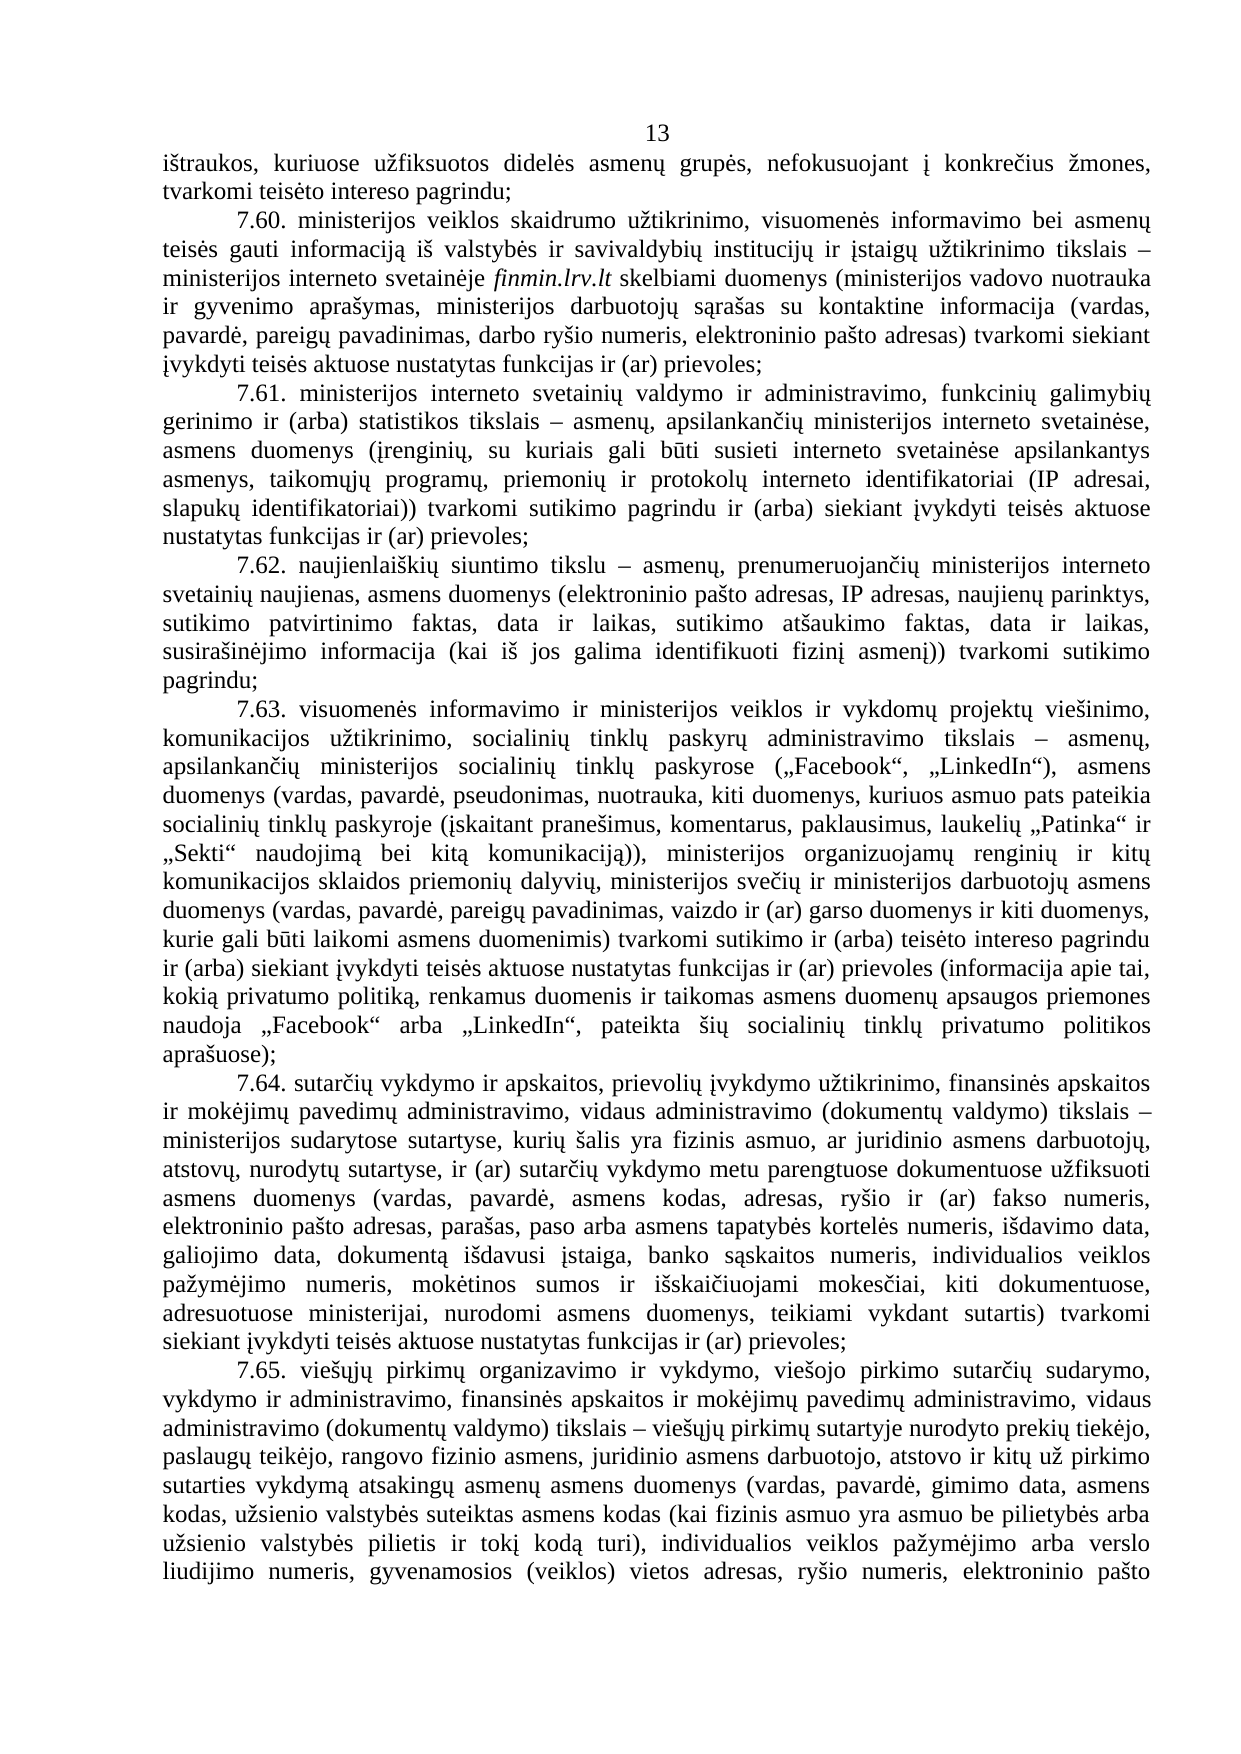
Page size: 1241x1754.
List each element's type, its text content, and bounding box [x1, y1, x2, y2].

text 7.60. ministerijos veiklos skaidrumo užtikrinimo, visuomenės informavimo bei asmenų teisės gauti informaciją iš valstybės ir savivaldybių institucijų ir įstaigų užtikrinimo tikslais – ministerijos interneto svetainėje finmin.lrv.lt skelbiami duomenys (ministerijos vadovo nuotrauka ir gyvenimo aprašymas, ministerijos darbuotojų sąrašas su kontaktine informacija (vardas, pavardė, pareigų pavadinimas, darbo ryšio numeris, elektroninio pašto adresas) tvarkomi siekiant įvykdyti teisės aktuose nustatytas funkcijas ir (ar) prievoles; [162, 205, 1152, 378]
text 7.63. visuomenės informavimo ir ministerijos veiklos ir vykdomų projektų viešinimo, komunikacijos užtikrinimo, socialinių tinklų paskyrų administravimo tikslais – asmenų, apsilankančių ministerijos socialinių tinklų paskyrose („Facebook“, „LinkedIn“), asmens duomenys (vardas, pavardė, pseudonimas, nuotrauka, kiti duomenys, kuriuos asmuo pats pateikia socialinių tinklų paskyroje (įskaitant pranešimus, komentarus, paklausimus, laukelių „Patinka“ ir „Sekti“ naudojimą bei kitą komunikaciją)), ministerijos organizuojamų renginių ir kitų komunikacijos sklaidos priemonių dalyvių, ministerijos svečių ir ministerijos darbuotojų asmens duomenys (vardas, pavardė, pareigų pavadinimas, vaizdo ir (ar) garso duomenys ir kiti duomenys, kurie gali būti laikomi asmens duomenimis) tvarkomi sutikimo ir (arba) teisėto intereso pagrindu ir (arba) siekiant įvykdyti teisės aktuose nustatytas funkcijas ir (ar) prievoles (informacija apie tai, kokią privatumo politiką, renkamus duomenis ir taikomas asmens duomenų apsaugos priemones naudoja „Facebook“ arba „LinkedIn“, pateikta šių socialinių tinklų privatumo politikos aprašuose); [162, 694, 1152, 1068]
text 7.62. naujienlaiškių siuntimo tikslu – asmenų, prenumeruojančių ministerijos interneto svetainių naujienas, asmens duomenys (elektroninio pašto adresas, IP adresas, naujienų parinktys, sutikimo patvirtinimo faktas, data ir laikas, sutikimo atšaukimo faktas, data ir laikas, susirašinėjimo informacija (kai iš jos galima identifikuoti fizinį asmenį)) tvarkomi sutikimo pagrindu; [162, 550, 1152, 694]
text 7.65. viešųjų pirkimų organizavimo ir vykdymo, viešojo pirkimo sutarčių sudarymo, vykdymo ir administravimo, finansinės apskaitos ir mokėjimų pavedimų administravimo, vidaus administravimo (dokumentų valdymo) tikslais – viešųjų pirkimų sutartyje nurodyto prekių tiekėjo, paslaugų teikėjo, rangovo fizinio asmens, juridinio asmens darbuotojo, atstovo ir kitų už pirkimo sutarties vykdymą atsakingų asmenų asmens duomenys (vardas, pavardė, gimimo data, asmens kodas, užsienio valstybės suteiktas asmens kodas (kai fizinis asmuo yra asmuo be pilietybės arba užsienio valstybės pilietis ir tokį kodą turi), individualios veiklos pažymėjimo arba verslo liudijimo numeris, gyvenamosios (veiklos) vietos adresas, ryšio numeris, elektroninio pašto [162, 1355, 1152, 1585]
text 7.61. ministerijos interneto svetainių valdymo ir administravimo, funkcinių galimybių gerinimo ir (arba) statistikos tikslais – asmenų, apsilankančių ministerijos interneto svetainėse, asmens duomenys (įrenginių, su kuriais gali būti susieti interneto svetainėse apsilankantys asmenys, taikomųjų programų, priemonių ir protokolų interneto identifikatoriai (IP adresai, slapukų identifikatoriai)) tvarkomi sutikimo pagrindu ir (arba) siekiant įvykdyti teisės aktuose nustatytas funkcijas ir (ar) prievoles; [162, 378, 1152, 550]
text ištraukos, kuriuose užfiksuotos didelės asmenų grupės, nefokusuojant į konkrečius žmones, tvarkomi teisėto intereso pagrindu; [162, 148, 1152, 205]
text 7.64. sutarčių vykdymo ir apskaitos, prievolių įvykdymo užtikrinimo, finansinės apskaitos ir mokėjimų pavedimų administravimo, vidaus administravimo (dokumentų valdymo) tikslais – ministerijos sudarytose sutartyse, kurių šalis yra fizinis asmuo, ar juridinio asmens darbuotojų, atstovų, nurodytų sutartyse, ir (ar) sutarčių vykdymo metu parengtuose dokumentuose užfiksuoti asmens duomenys (vardas, pavardė, asmens kodas, adresas, ryšio ir (ar) fakso numeris, elektroninio pašto adresas, parašas, paso arba asmens tapatybės kortelės numeris, išdavimo data, galiojimo data, dokumentą išdavusi įstaiga, banko sąskaitos numeris, individualios veiklos pažymėjimo numeris, mokėtinos sumos ir išskaičiuojami mokesčiai, kiti dokumentuose, adresuotuose ministerijai, nurodomi asmens duomenys, teikiami vykdant sutartis) tvarkomi siekiant įvykdyti teisės aktuose nustatytas funkcijas ir (ar) prievoles; [162, 1068, 1152, 1355]
